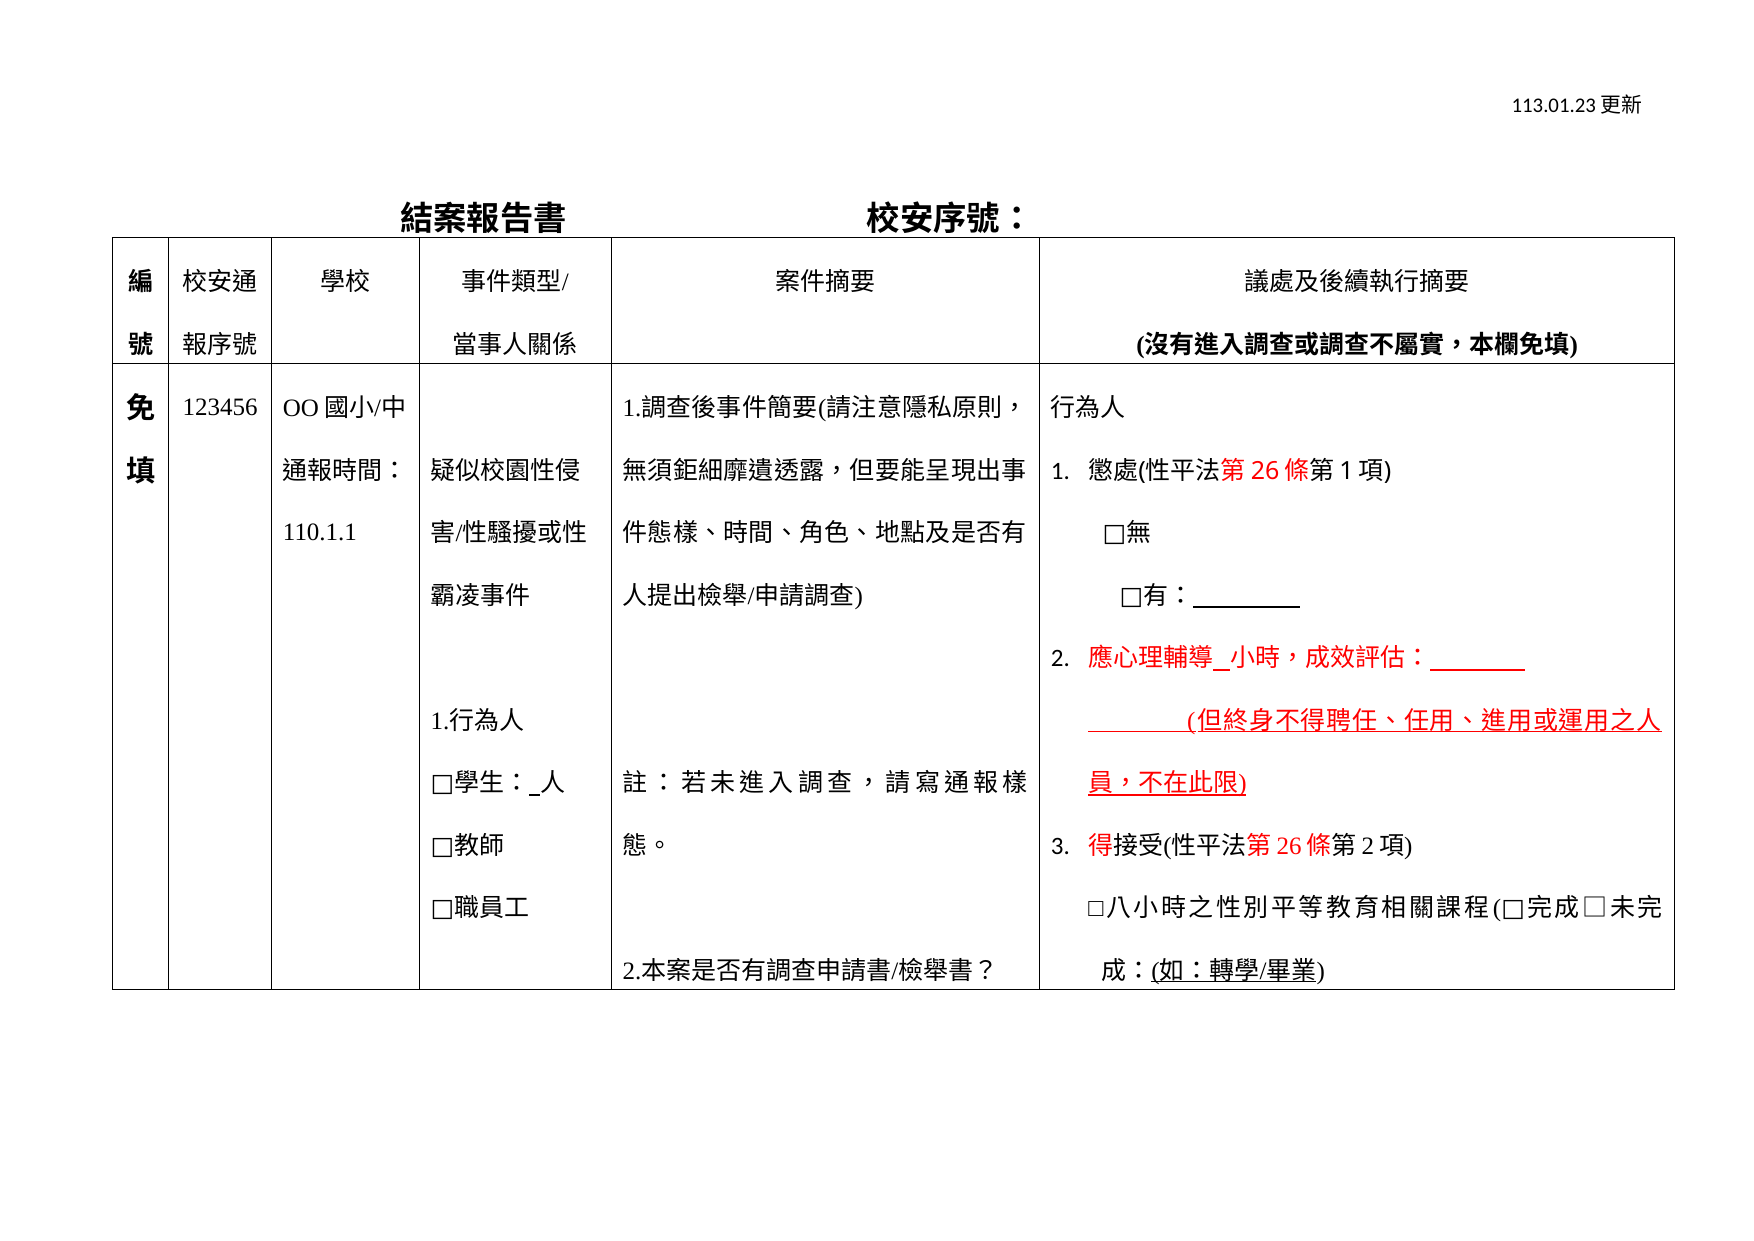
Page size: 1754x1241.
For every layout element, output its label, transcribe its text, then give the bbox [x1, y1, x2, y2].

table_cell OO國小/中 通報時間： 110.1.1 [272, 364, 419, 989]
table_header 事件類型/ 當事人關係 [420, 238, 611, 363]
text 結案報告書 校安序號： [112, 175, 1341, 237]
table_cell 1.調查後事件簡要(請注意隱私原則，無須鉅細靡遺透露，但要能呈現出事件態樣、時間、角色、地點及是否有人提出檢舉/申請調查) 註：若未進入調查，請寫通報樣 態。 2.本案是否有調查申請書/檢舉書？ [612, 364, 1039, 989]
table_header 校安通 報序號 [169, 238, 271, 363]
table_cell 疑似校園性侵害/性騷擾或性霸凌事件 1.行為人 □學生： 人 □教師 □職員工 [420, 364, 611, 989]
table_header 編號 [113, 238, 168, 363]
table_header 案件摘要 [612, 238, 1039, 363]
table_header 議處及後續執行摘要 (沒有進入調查或調查不屬實，本欄免填) [1040, 238, 1674, 363]
table_header 學校 [272, 238, 419, 363]
table_cell 免填 [113, 364, 168, 989]
table_cell 行為人 懲處(性平法第26條第1項) □無 □有： 應心理輔導 小時，成效評估： (但終身不得聘任、任用、進用或運用之人員，不在此限) 得接受(性平法第26條第2項) □八小時之性別平等教育相關課程(□完成□未完 成：(如：轉學/畢業) [1040, 364, 1674, 989]
table_cell 123456 [169, 364, 271, 989]
